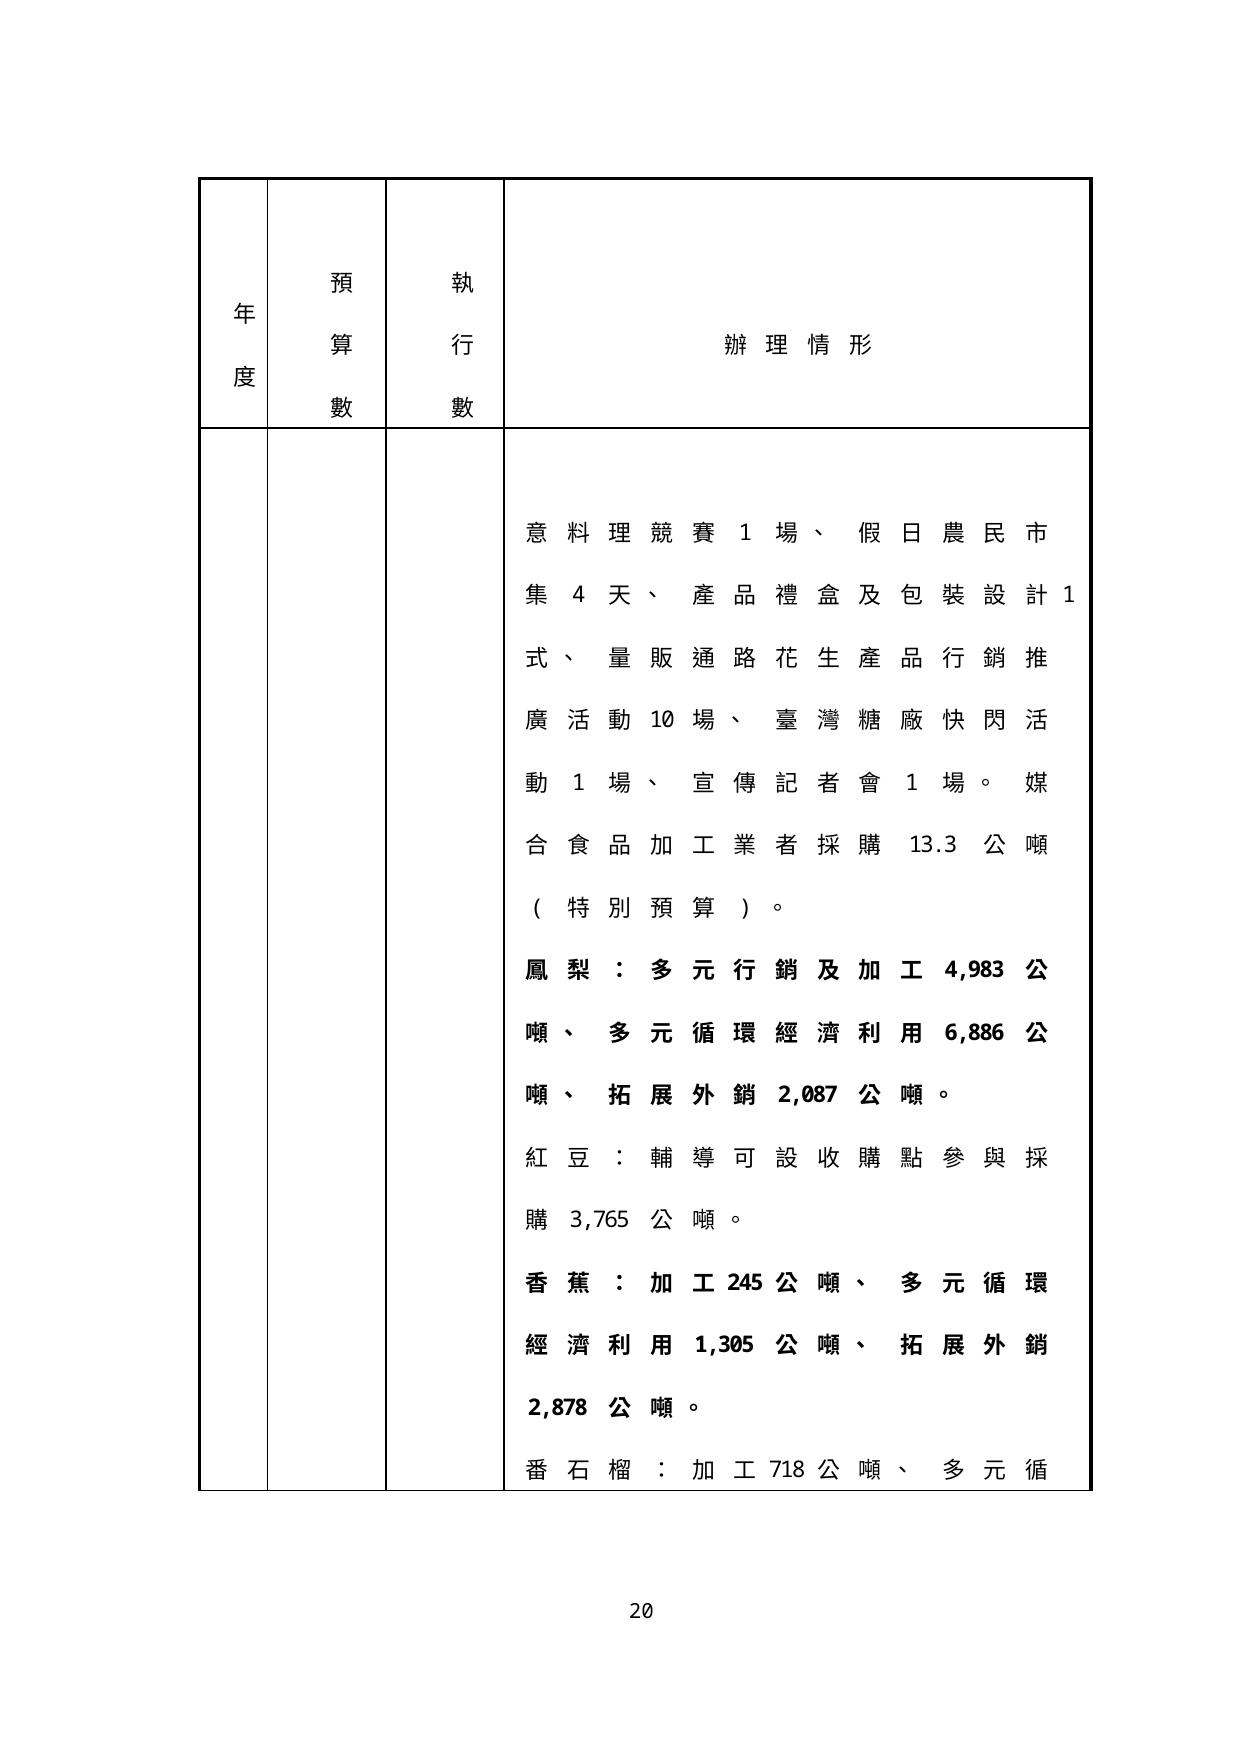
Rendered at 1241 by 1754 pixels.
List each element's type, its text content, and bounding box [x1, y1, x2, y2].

table_cell [201, 429, 267, 1490]
table_header 年度 [201, 180, 267, 427]
table_header 預算數 [268, 180, 385, 427]
table_cell [387, 429, 503, 1490]
table_cell [268, 429, 385, 1490]
table_header 執行數 [387, 180, 503, 427]
table_header 辦理情形 [505, 180, 1089, 427]
table_cell 意料理競賽1場、假日農民市集4天、產品禮盒及包裝設計1式、量販通路花生產品行銷推廣活動10場、臺灣糖廠快閃活動1場、宣傳記者會1場。媒合食品加工業者採購13.3公噸(特別預算)。 鳳梨：多元行銷及加工4,983公噸、多元循環經濟利用6,886公噸、拓展外銷2,087公噸。 紅豆：輔導可設收購點參與採購3,765公噸。 香蕉：加工245公噸、多元循環經濟利用1,305公噸、拓展外銷2,878公噸。 番石榴：加工718公噸、多元循 [505, 429, 1089, 1490]
